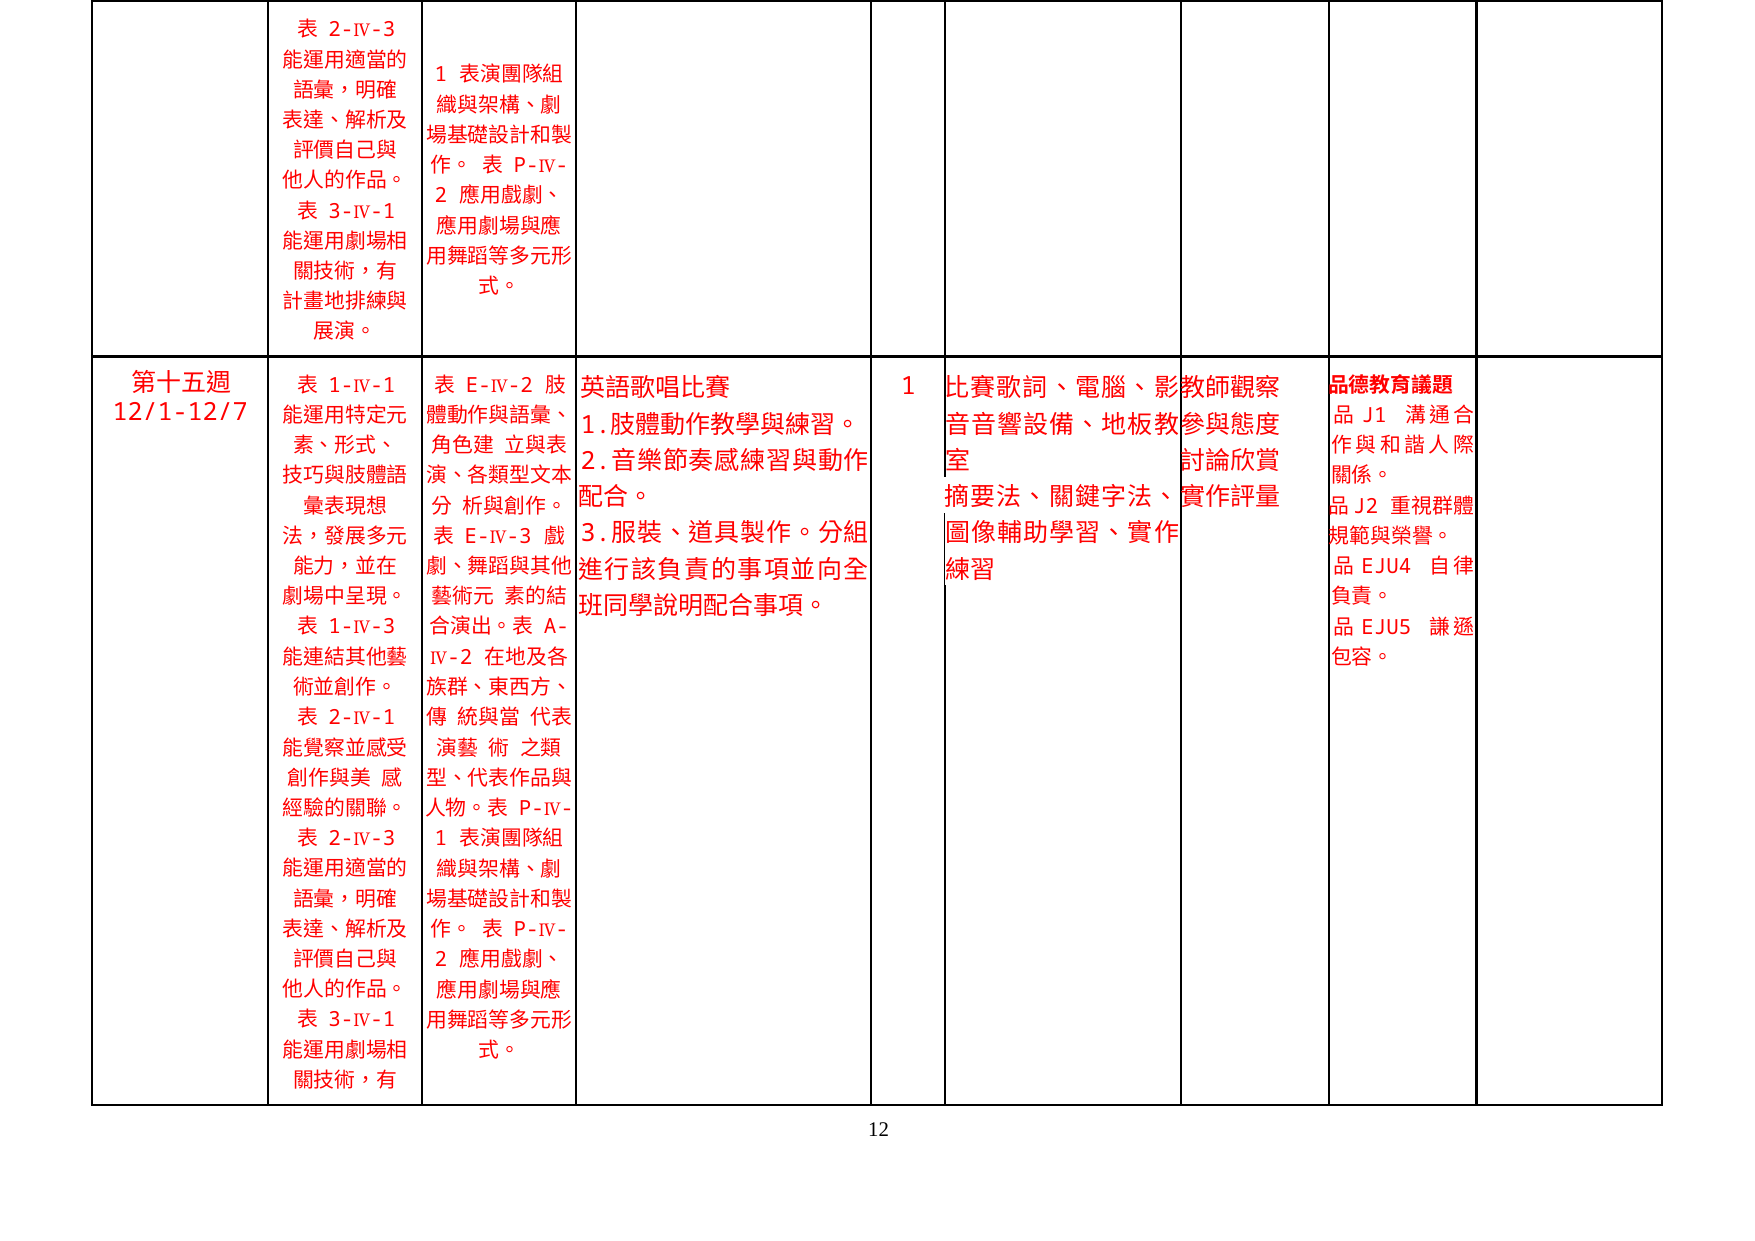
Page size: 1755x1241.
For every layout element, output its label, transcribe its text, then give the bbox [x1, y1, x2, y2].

table_cell [93, 2, 267, 355]
table_cell 1 [872, 358, 944, 1104]
table_cell 品德教育議題 品J1 溝通合作與和諧人際關係。 品J2 重視群體規範與榮譽。 品EJU4 自律負責。 品EJU5 謙遜包容。 [1330, 358, 1475, 1104]
table_cell 教師觀察 參與態度 討論欣賞 實作評量 [1182, 358, 1328, 1104]
table_cell 英語歌唱比賽 1.肢體動作教學與練習。 2.音樂節奏感練習與動作配合。 3.服裝、道具製作。分組進行該負責的事項並向全班同學說明配合事項。 [577, 358, 870, 1104]
table_cell [577, 2, 870, 355]
table_cell [1478, 2, 1661, 355]
table_cell [946, 2, 1180, 355]
table_cell 1 表演團隊組織與架構、劇 場基礎設計和製作。 表 P-Ⅳ-2 應用戲劇、應用劇場與應 用舞蹈等多元形式。 [423, 2, 575, 355]
table_cell 表 2-Ⅳ-3 能運用適當的語彙，明確 表達、解析及評價自己與 他人的作品。 表 3-Ⅳ-1 能運用劇場相關技術，有 計畫地排練與展演。 [269, 2, 421, 355]
table_cell [872, 2, 944, 355]
table_cell 比賽歌詞、電腦、影音音響設備、地板教室 摘要法、關鍵字法、圖像輔助學習、實作練習 [946, 358, 1180, 1104]
table_cell 表 1-Ⅳ-1 能運用特定元素、形式、 技巧與肢體語彙表現想 法，發展多元能力，並在 劇場中呈現。 表 1-Ⅳ-3 能連結其他藝術並創作。 表 2-Ⅳ-1 能覺察並感受創作與美 感經驗的關聯。 表 2-Ⅳ-3 能運用適當的語彙，明確 表達、解析及評價自己與 他人的作品。 表 3-Ⅳ-1 能運用劇場相關技術，有 [269, 358, 421, 1104]
table_cell [1330, 2, 1475, 355]
table_cell [1182, 2, 1328, 355]
table_cell [1478, 358, 1661, 1104]
table_cell 表 E-Ⅳ-2 肢體動作與語彙、角色建 立與表演、各類型文本分 析與創作。 表 E-Ⅳ-3 戲劇、舞蹈與其他藝術元 素的結合演出。表 A-Ⅳ-2 在地及各族群、東西方、傳 統與當 代表 演藝 術 之類 型、代表作品與人物。表 P-Ⅳ-1 表演團隊組織與架構、劇 場基礎設計和製作。 表 P-Ⅳ-2 應用戲劇、應用劇場與應 用舞蹈等多元形式。 [423, 358, 575, 1104]
table_cell 第十五週12/1-12/7 [93, 358, 267, 1104]
